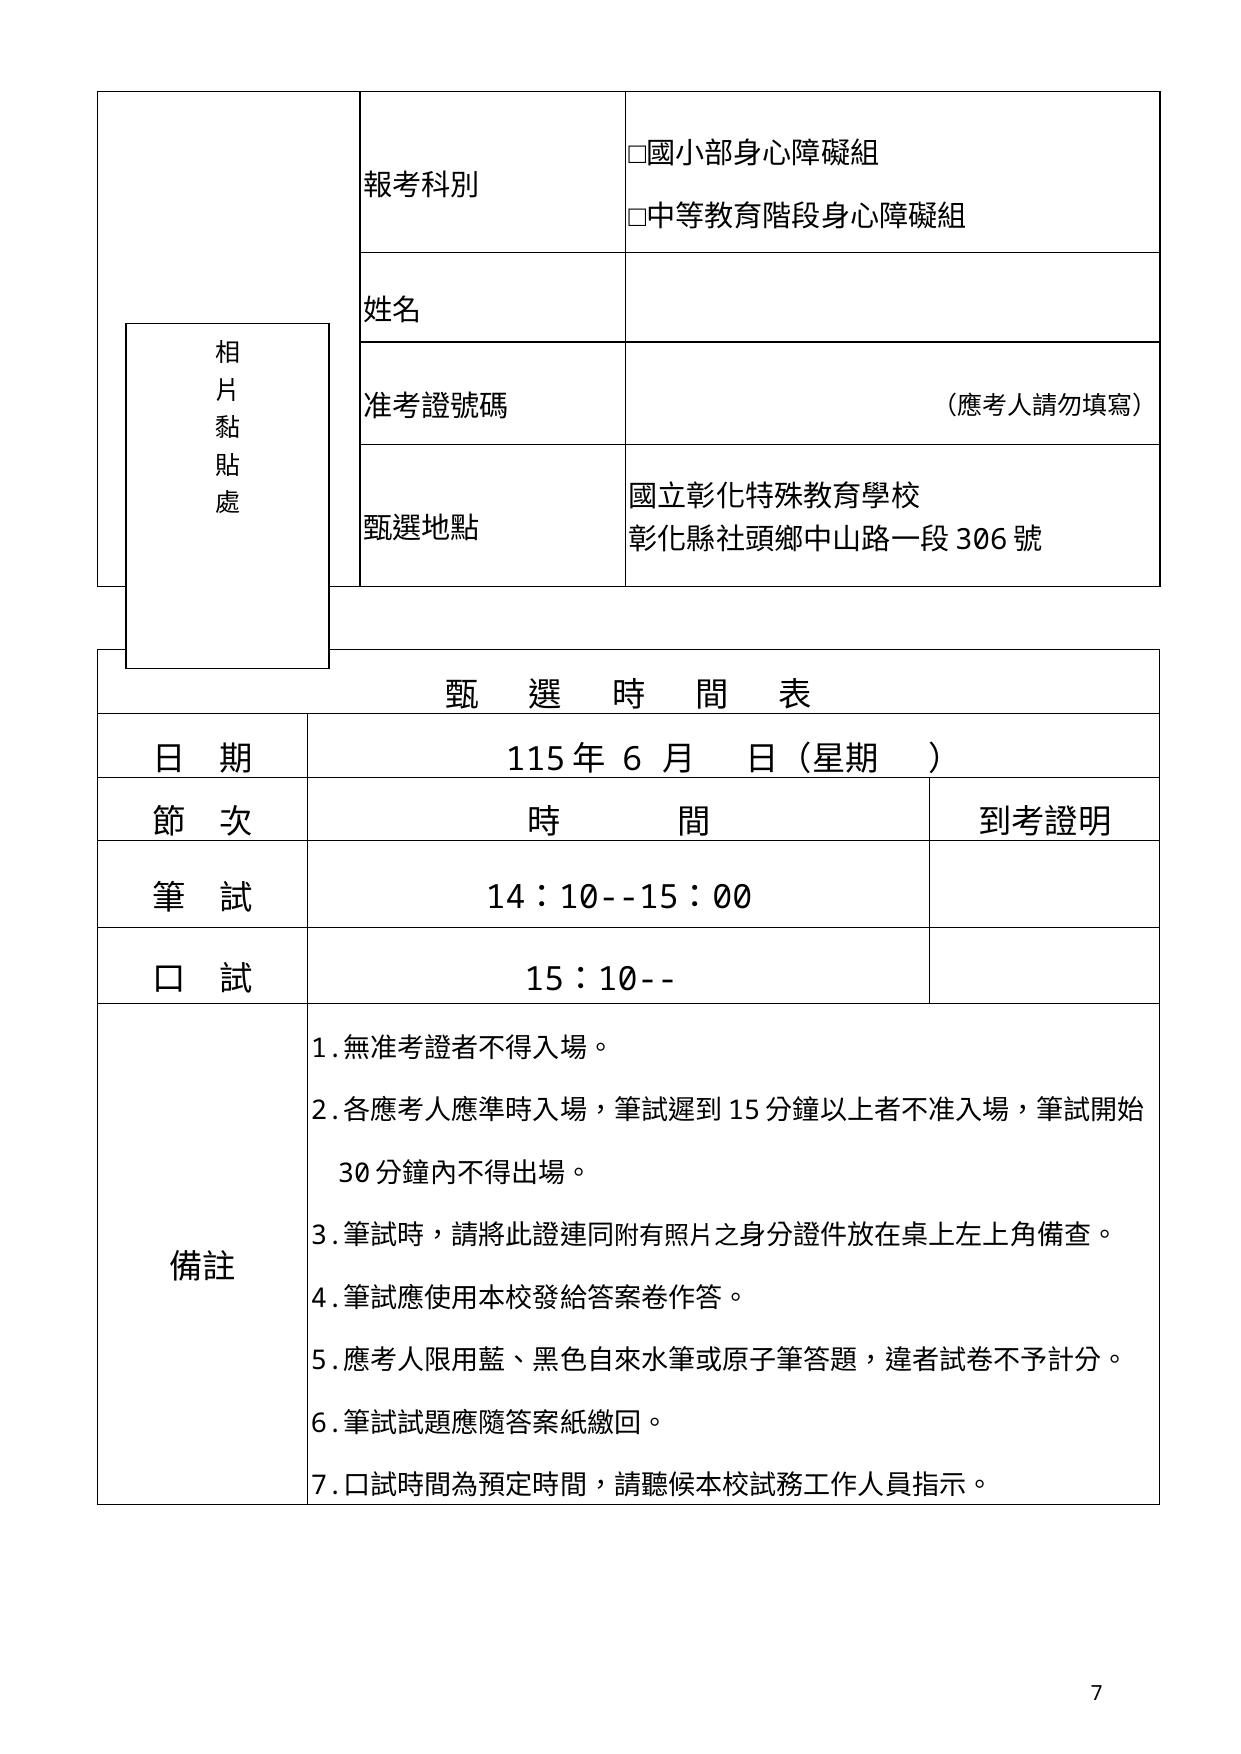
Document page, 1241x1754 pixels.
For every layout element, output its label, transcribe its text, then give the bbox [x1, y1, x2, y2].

table_cell 1.無准考證者不得入場。 2.各應考人應準時入場，筆試遲到15分鐘以上者不准入場，筆試開始30分鐘內不得出場。 3.筆試時，請將此證連同附有照片之身分證件放在桌上左上角備查。 4.筆試應使用本校發給答案卷作答。 5.應考人限用藍、黑色自來水筆或原子筆答題，違者試卷不予計分。 6.筆試試題應隨答案紙繳回。 7.口試時間為預定時間，請聽候本校試務工作人員指示。 [308, 1004, 1159, 1504]
table_cell 准考證號碼 [361, 343, 625, 444]
table_header □國小部身心障礙組 □中等教育階段身心障礙組 [626, 92, 1159, 252]
table_cell 節 次 [98, 778, 307, 840]
table_cell 115年 6 月 日（星期 ） [308, 714, 1159, 777]
table_cell 日 期 [98, 714, 307, 777]
table_cell 到考證明 [930, 778, 1159, 840]
table_header 甄 選 時 間 表 [98, 650, 1159, 713]
table_cell 時 間 [308, 778, 929, 840]
table_cell 筆 試 [98, 841, 307, 927]
table_header 報考科別 [361, 92, 625, 252]
table_cell 口 試 [98, 928, 307, 1003]
table_cell [930, 928, 1159, 1003]
table_cell 姓名 [361, 253, 625, 341]
table_cell [930, 841, 1159, 927]
table_header [127, 324, 328, 668]
table_cell （應考人請勿填寫） [626, 343, 1159, 444]
table_cell [626, 253, 1159, 341]
table_cell 甄選地點 [361, 445, 625, 586]
table_header [98, 92, 359, 586]
table_cell 15：10-- [308, 928, 929, 1003]
table_cell 備註 [98, 1004, 307, 1504]
table_cell 14：10--15：00 [308, 841, 929, 927]
table_cell 國立彰化特殊教育學校 彰化縣社頭鄉中山路一段306號 [626, 445, 1159, 586]
